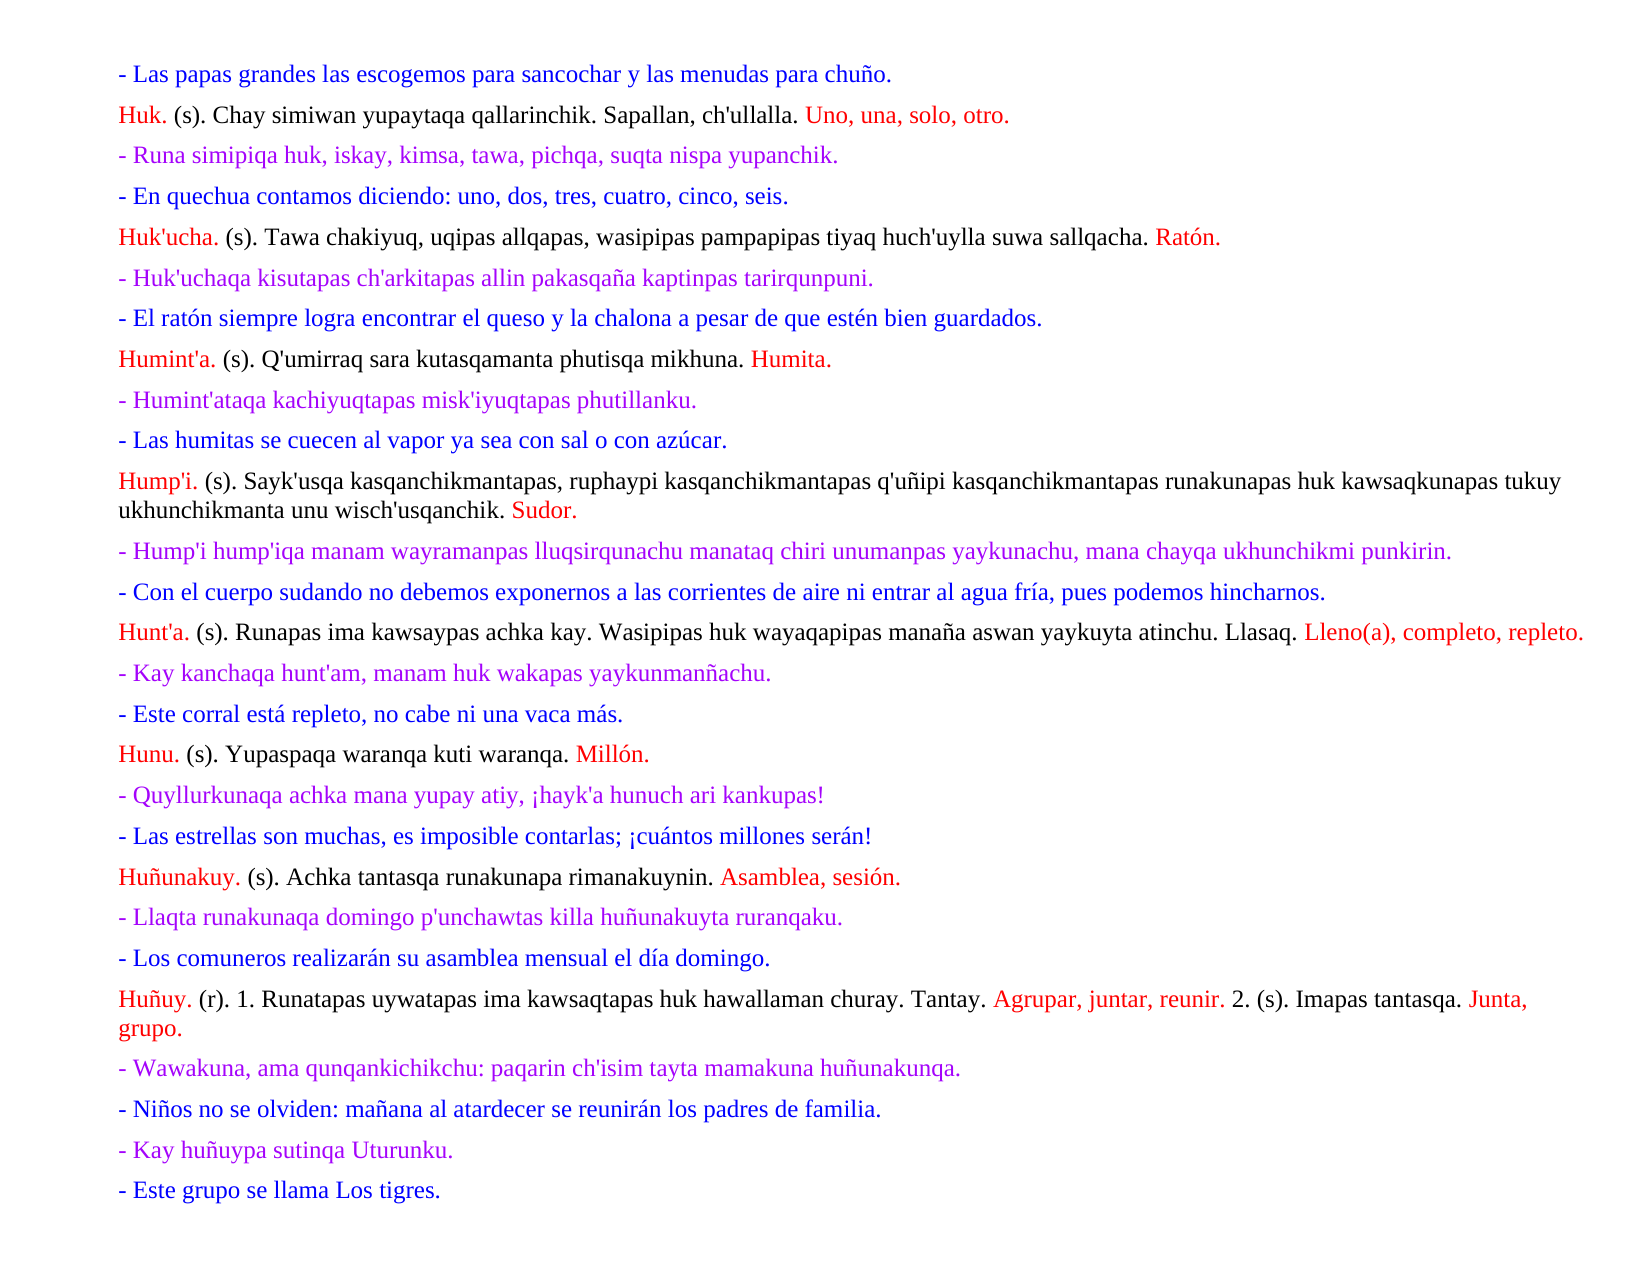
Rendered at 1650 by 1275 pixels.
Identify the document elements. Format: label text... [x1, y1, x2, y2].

text - Este corral está repleto, no cabe ni una vaca más. [118, 699, 1591, 727]
text Huk. (s). Chay simiwan yupaytaqa qallarinchik. Sapallan, ch'ullalla. Uno, una, solo, otro. [118, 100, 1591, 128]
text - Las estrellas son muchas, es imposible contarlas; ¡cuántos millones serán! [118, 821, 1591, 850]
text - Humint'ataqa kachiyuqtapas misk'iyuqtapas phutillanku. [118, 385, 1591, 414]
text - Las humitas se cuecen al vapor ya sea con sal o con azúcar. [118, 426, 1591, 454]
text - Kay huñuypa sutinqa Uturunku. [118, 1135, 1591, 1163]
text - Los comuneros realizarán su asamblea mensual el día domingo. [118, 943, 1591, 972]
text - Kay kanchaqa hunt'am, manam huk wakapas yaykunmanñachu. [118, 658, 1591, 687]
text - Niños no se olviden: mañana al atardecer se reunirán los padres de familia. [118, 1094, 1591, 1123]
text - El ratón siempre logra encontrar el queso y la chalona a pesar de que estén bien guardados. [118, 303, 1591, 332]
text - Hump'i hump'iqa manam wayramanpas lluqsirqunachu manataq chiri unumanpas yaykunachu, mana chayqa ukhunchikmi punkirin. [118, 536, 1591, 564]
text Hump'i. (s). Sayk'usqa kasqanchikmantapas, ruphaypi kasqanchikmantapas q'uñipi kasqanchikmantapas runakunapas huk kawsaqkunapas tukuy ukhunchikmanta unu wisch'usqanchik. Sudor. [118, 466, 1591, 524]
text - Huk'uchaqa kisutapas ch'arkitapas allin pakasqaña kaptinpas tarirqunpuni. [118, 263, 1591, 291]
text Hunt'a. (s). Runapas ima kawsaypas achka kay. Wasipipas huk wayaqapipas manaña aswan yaykuyta atinchu. Llasaq. Lleno(a), completo, repleto. [118, 617, 1591, 646]
text - Quyllurkunaqa achka mana yupay atiy, ¡hayk'a hunuch ari kankupas! [118, 780, 1591, 809]
text - Wawakuna, ama qunqankichikchu: paqarin ch'isim tayta mamakuna huñunakunqa. [118, 1053, 1591, 1082]
text Huñunakuy. (s). Achka tantasqa runakunapa rimanakuynin. Asamblea, sesión. [118, 862, 1591, 890]
text Humint'a. (s). Q'umirraq sara kutasqamanta phutisqa mikhuna. Humita. [118, 344, 1591, 373]
text Huñuy. (r). 1. Runatapas uywatapas ima kawsaqtapas huk hawallaman churay. Tantay. Agrupar, juntar, reunir. 2. (s). Imapas tantasqa. Junta, grupo. [118, 984, 1591, 1041]
text - Runa simipiqa huk, iskay, kimsa, tawa, pichqa, suqta nispa yupanchik. [118, 141, 1591, 169]
text Huk'ucha. (s). Tawa chakiyuq, uqipas allqapas, wasipipas pampapipas tiyaq huch'uylla suwa sallqacha. Ratón. [118, 222, 1591, 251]
text - Llaqta runakunaqa domingo p'unchawtas killa huñunakuyta ruranqaku. [118, 902, 1591, 931]
text - Las papas grandes las escogemos para sancochar y las menudas para chuño. [118, 59, 1591, 88]
text Hunu. (s). Yupaspaqa waranqa kuti waranqa. Millón. [118, 739, 1591, 768]
text - Este grupo se llama Los tigres. [118, 1176, 1591, 1204]
text - Con el cuerpo sudando no debemos exponernos a las corrientes de aire ni entrar al agua fría, pues podemos hincharnos. [118, 577, 1591, 605]
text - En quechua contamos diciendo: uno, dos, tres, cuatro, cinco, seis. [118, 181, 1591, 210]
